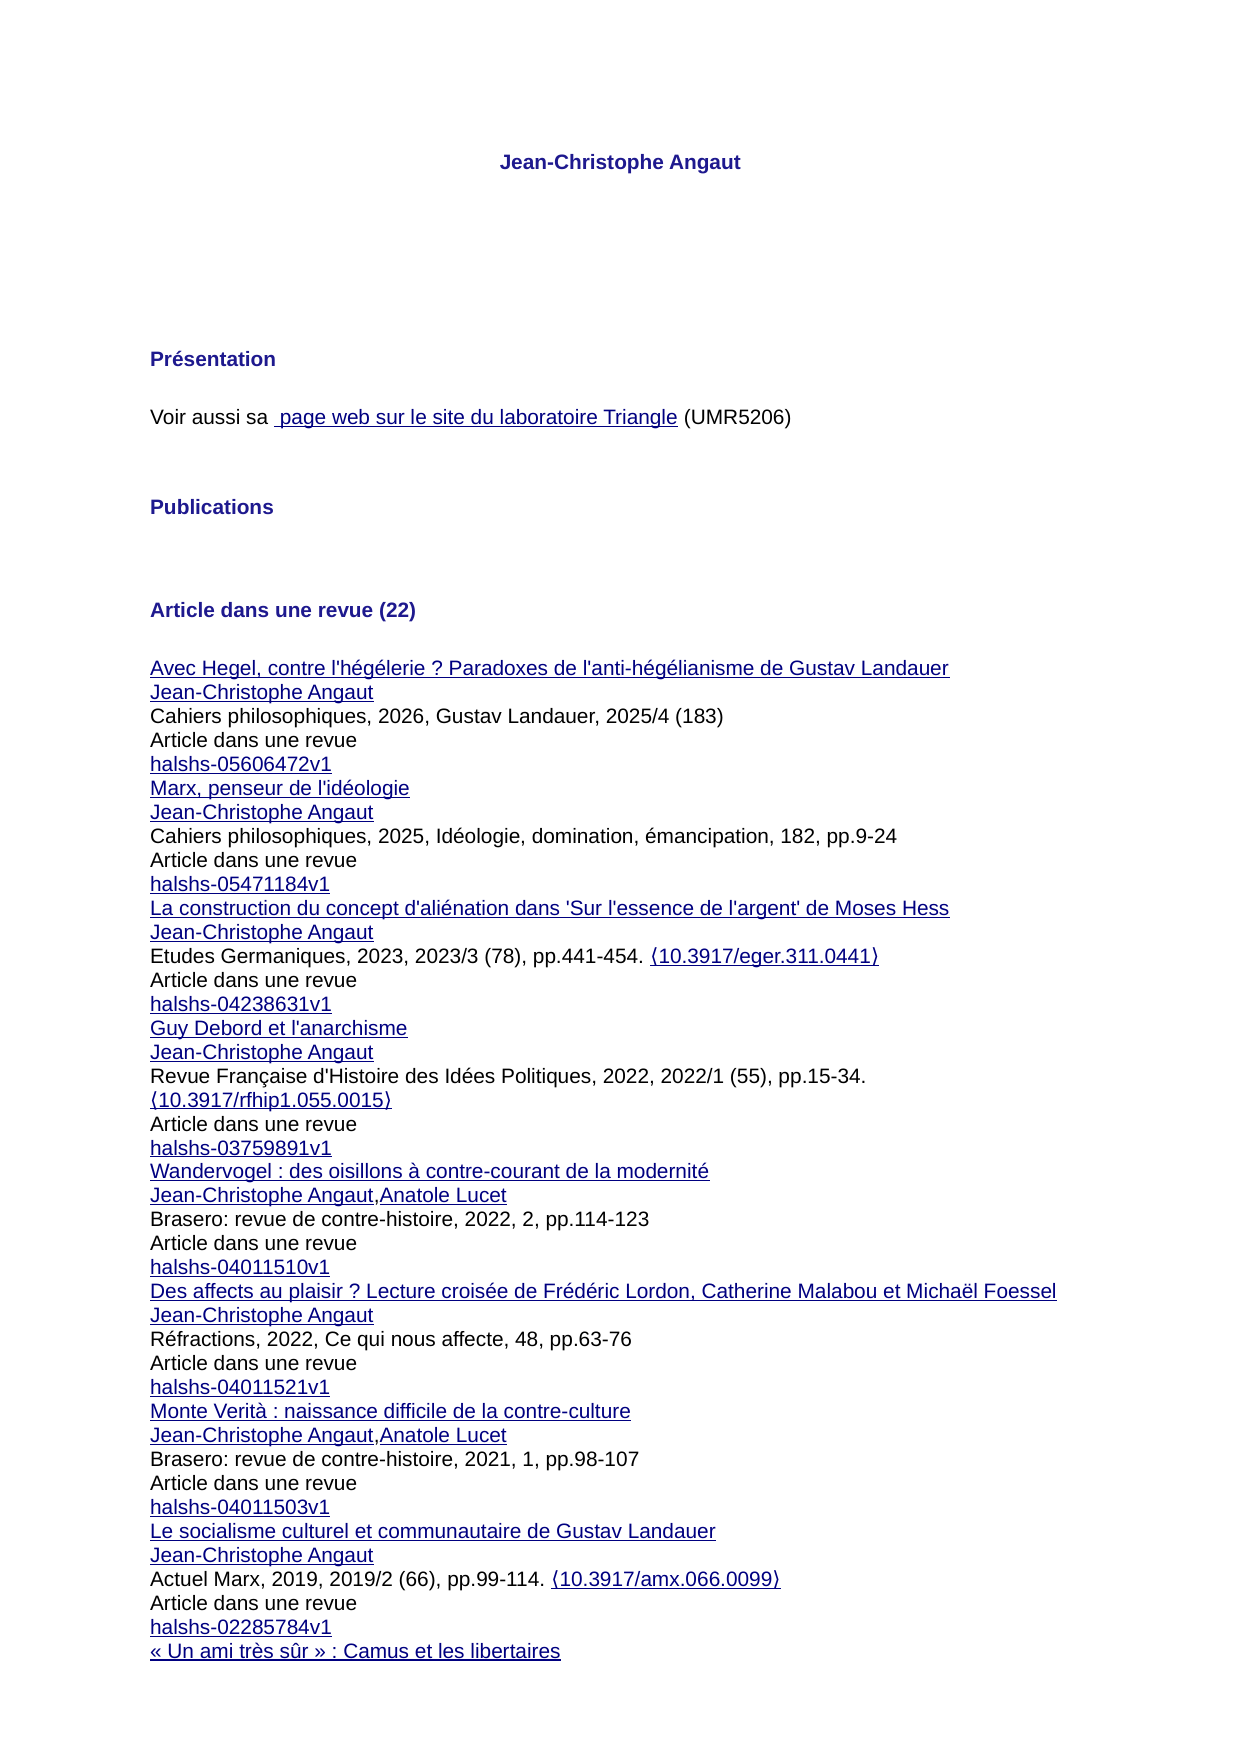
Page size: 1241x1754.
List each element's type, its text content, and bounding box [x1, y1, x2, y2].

text Voir aussi sa page web sur le site du laboratoire Triangle (UMR5206) [150, 405, 1090, 429]
table_cell Le socialisme culturel et communautaire de Gustav Landauer Jean-Christophe Angaut Actuel Marx, 2019, 2019/2 (66), pp.99-114. ⟨10.3917/amx.066.0099⟩ Article dans une revue halshs-02285784v1 [150, 1519, 1090, 1638]
table_header Avec Hegel, contre l'hégélerie ? Paradoxes de l'anti-hégélianisme de Gustav Landauer Jean-Christophe Angaut Cahiers philosophiques, 2026, Gustav Landauer, 2025/4 (183) Article dans une revue halshs-05606472v1 [150, 656, 1090, 776]
subtitle Publications [150, 495, 1090, 519]
table_cell La construction du concept d'aliénation dans 'Sur l'essence de l'argent' de Moses Hess Jean-Christophe Angaut Etudes Germaniques, 2023, 2023/3 (78), pp.441-454. ⟨10.3917/eger.311.0441⟩ Article dans une revue halshs-04238631v1 [150, 896, 1090, 1016]
subtitle Présentation [150, 347, 1090, 371]
table_cell Des affects au plaisir ? Lecture croisée de Frédéric Lordon, Catherine Malabou et Michaël Foessel Jean-Christophe Angaut Réfractions, 2022, Ce qui nous affecte, 48, pp.63-76 Article dans une revue halshs-04011521v1 [150, 1279, 1090, 1399]
subtitle Jean-Christophe Angaut [150, 150, 1090, 174]
table_cell Marx, penseur de l'idéologie Jean-Christophe Angaut Cahiers philosophiques, 2025, Idéologie, domination, émancipation, 182, pp.9-24 Article dans une revue halshs-05471184v1 [150, 776, 1090, 896]
table_cell « Un ami très sûr » : Camus et les libertaires [150, 1639, 1090, 1662]
table_cell Wandervogel : des oisillons à contre-courant de la modernité Jean-Christophe Angaut,Anatole Lucet Brasero: revue de contre-histoire, 2022, 2, pp.114-123 Article dans une revue halshs-04011510v1 [150, 1159, 1090, 1279]
table_cell Monte Verità : naissance difficile de la contre-culture Jean-Christophe Angaut,Anatole Lucet Brasero: revue de contre-histoire, 2021, 1, pp.98-107 Article dans une revue halshs-04011503v1 [150, 1399, 1090, 1519]
subtitle Article dans une revue (22) [150, 598, 1090, 622]
table_cell Guy Debord et l'anarchisme Jean-Christophe Angaut Revue Française d'Histoire des Idées Politiques, 2022, 2022/1 (55), pp.15-34. ⟨10.3917/rfhip1.055.0015⟩ Article dans une revue halshs-03759891v1 [150, 1016, 1090, 1159]
